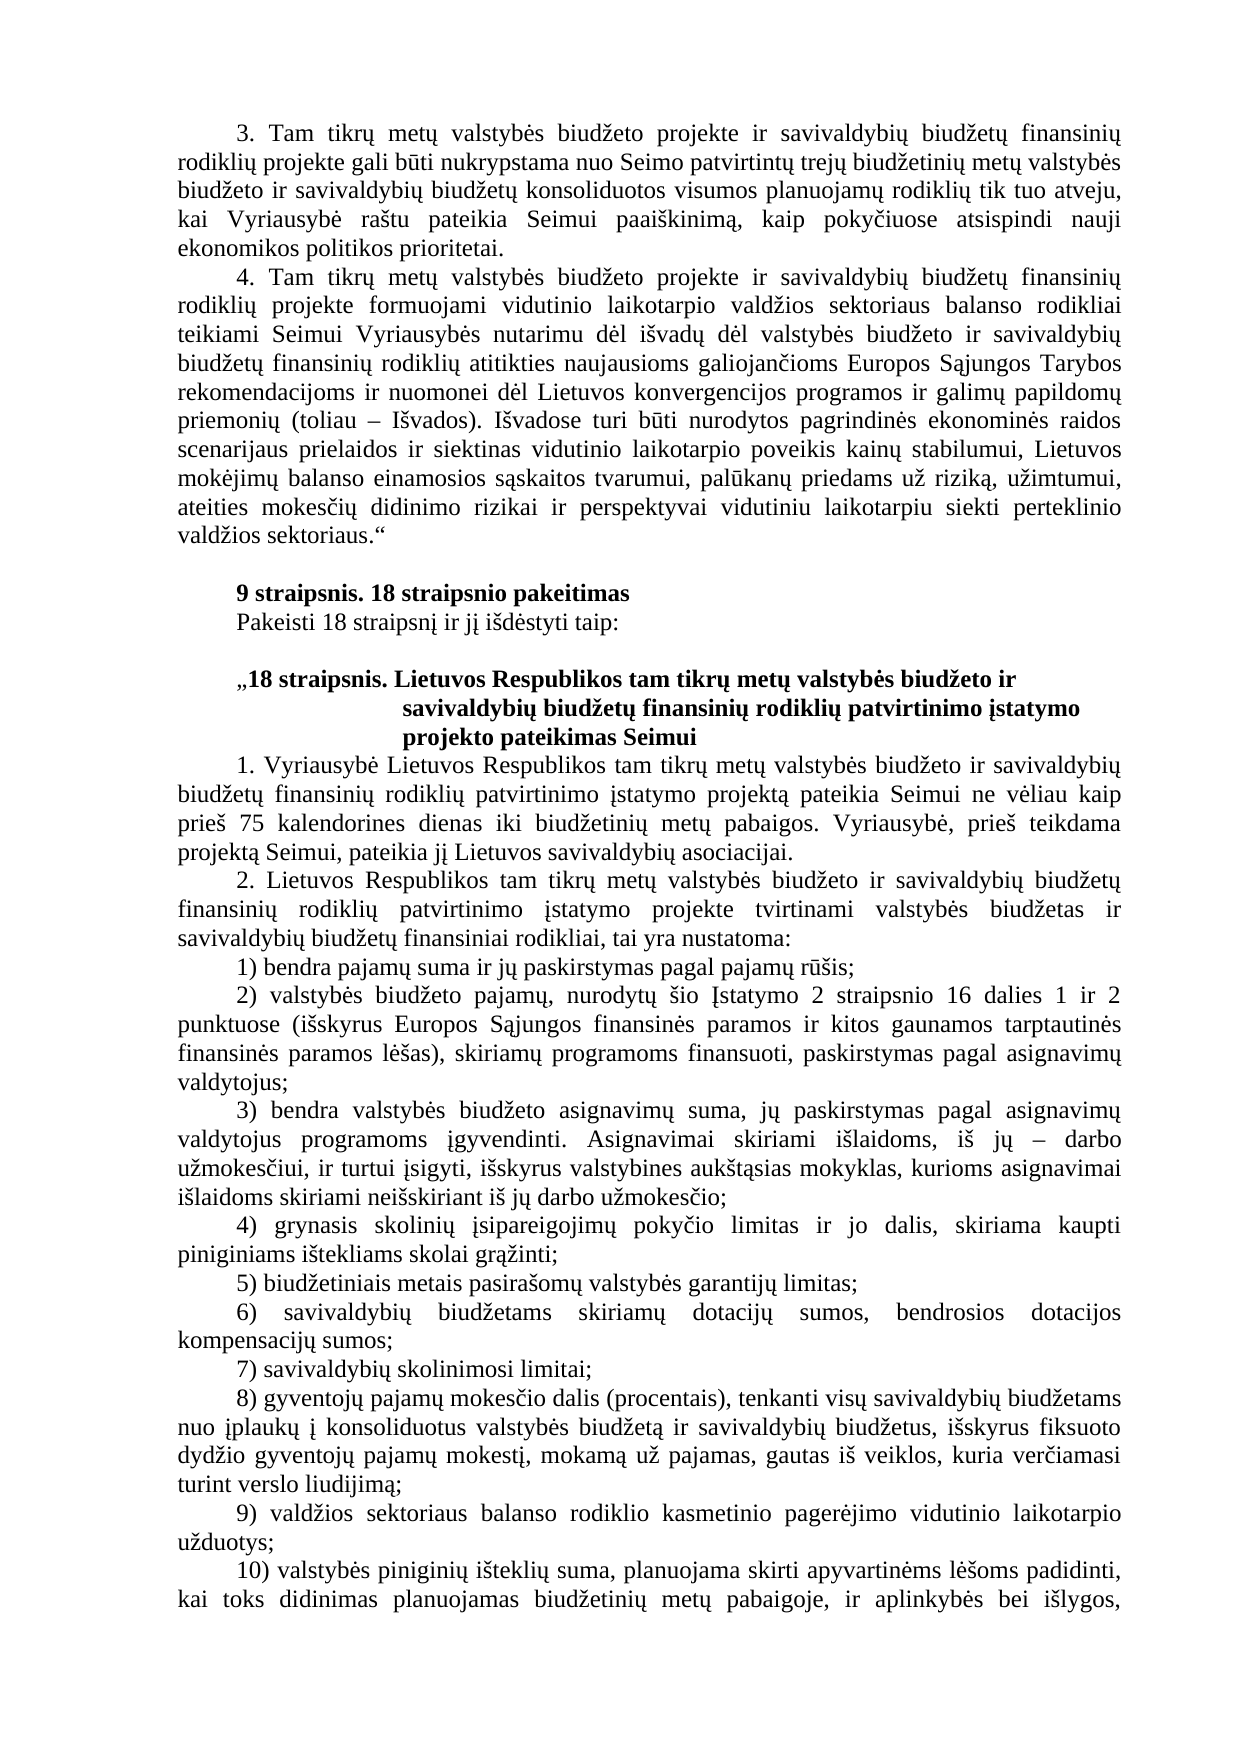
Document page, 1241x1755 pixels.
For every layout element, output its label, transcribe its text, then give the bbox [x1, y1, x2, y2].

text 9) valdžios sektoriaus balanso rodiklio kasmetinio pagerėjimo vidutinio laikotarpio užduotys; [177, 1498, 1122, 1556]
text 3) bendra valstybės biudžeto asignavimų suma, jų paskirstymas pagal asignavimų valdytojus programoms įgyvendinti. Asignavimai skiriami išlaidoms, iš jų – darbo užmokesčiui, ir turtui įsigyti, išskyrus valstybines aukštąsias mokyklas, kurioms asignavimai išlaidoms skiriami neišskiriant iš jų darbo užmokesčio; [177, 1096, 1122, 1211]
text „18 straipsnis. Lietuvos Respublikos tam tikrų metų valstybės biudžeto ir savivaldybių biudžetų finansinių rodiklių patvirtinimo įstatymo projekto pateikimas Seimui [236, 664, 1122, 751]
text 6) savivaldybių biudžetams skiriamų dotacijų sumos, bendrosios dotacijos kompensacijų sumos; [177, 1297, 1122, 1354]
text 2. Lietuvos Respublikos tam tikrų metų valstybės biudžeto ir savivaldybių biudžetų finansinių rodiklių patvirtinimo įstatymo projekte tvirtinami valstybės biudžetas ir savivaldybių biudžetų finansiniai rodikliai, tai yra nustatoma: [177, 866, 1122, 952]
text 1. Vyriausybė Lietuvos Respublikos tam tikrų metų valstybės biudžeto ir savivaldybių biudžetų finansinių rodiklių patvirtinimo įstatymo projektą pateikia Seimui ne vėliau kaip prieš 75 kalendorines dienas iki biudžetinių metų pabaigos. Vyriausybė, prieš teikdama projektą Seimui, pateikia jį Lietuvos savivaldybių asociacijai. [177, 751, 1122, 866]
text 8) gyventojų pajamų mokesčio dalis (procentais), tenkanti visų savivaldybių biudžetams nuo įplaukų į konsoliduotus valstybės biudžetą ir savivaldybių biudžetus, išskyrus fiksuoto dydžio gyventojų pajamų mokestį, mokamą už pajamas, gautas iš veiklos, kuria verčiamasi turint verslo liudijimą; [177, 1383, 1122, 1498]
text 9 straipsnis. 18 straipsnio pakeitimas [177, 578, 1122, 607]
text 4) grynasis skolinių įsipareigojimų pokyčio limitas ir jo dalis, skiriama kaupti piniginiams ištekliams skolai grąžinti; [177, 1211, 1122, 1268]
text 3. Tam tikrų metų valstybės biudžeto projekte ir savivaldybių biudžetų finansinių rodiklių projekte gali būti nukrypstama nuo Seimo patvirtintų trejų biudžetinių metų valstybės biudžeto ir savivaldybių biudžetų konsoliduotos visumos planuojamų rodiklių tik tuo atveju, kai Vyriausybė raštu pateikia Seimui paaiškinimą, kaip pokyčiuose atsispindi nauji ekonomikos politikos prioritetai. [177, 118, 1122, 262]
text 1) bendra pajamų suma ir jų paskirstymas pagal pajamų rūšis; [177, 952, 1122, 981]
text 5) biudžetiniais metais pasirašomų valstybės garantijų limitas; [177, 1268, 1122, 1297]
text Pakeisti 18 straipsnį ir jį išdėstyti taip: [177, 607, 1122, 636]
text 2) valstybės biudžeto pajamų, nurodytų šio Įstatymo 2 straipsnio 16 dalies 1 ir 2 punktuose (išskyrus Europos Sąjungos finansinės paramos ir kitos gaunamos tarptautinės finansinės paramos lėšas), skiriamų programoms finansuoti, paskirstymas pagal asignavimų valdytojus; [177, 981, 1122, 1096]
text 7) savivaldybių skolinimosi limitai; [177, 1354, 1122, 1383]
text 4. Tam tikrų metų valstybės biudžeto projekte ir savivaldybių biudžetų finansinių rodiklių projekte formuojami vidutinio laikotarpio valdžios sektoriaus balanso rodikliai teikiami Seimui Vyriausybės nutarimu dėl išvadų dėl valstybės biudžeto ir savivaldybių biudžetų finansinių rodiklių atitikties naujausioms galiojančioms Europos Sąjungos Tarybos rekomendacijoms ir nuomonei dėl Lietuvos konvergencijos programos ir galimų papildomų priemonių (toliau – Išvados). Išvadose turi būti nurodytos pagrindinės ekonominės raidos scenarijaus prielaidos ir siektinas vidutinio laikotarpio poveikis kainų stabilumui, Lietuvos mokėjimų balanso einamosios sąskaitos tvarumui, palūkanų priedams už riziką, užimtumui, ateities mokesčių didinimo rizikai ir perspektyvai vidutiniu laikotarpiu siekti perteklinio valdžios sektoriaus.“ [177, 262, 1122, 549]
text 10) valstybės piniginių išteklių suma, planuojama skirti apyvartinėms lėšoms padidinti, kai toks didinimas planuojamas biudžetinių metų pabaigoje, ir aplinkybės bei išlygos, [177, 1556, 1122, 1613]
